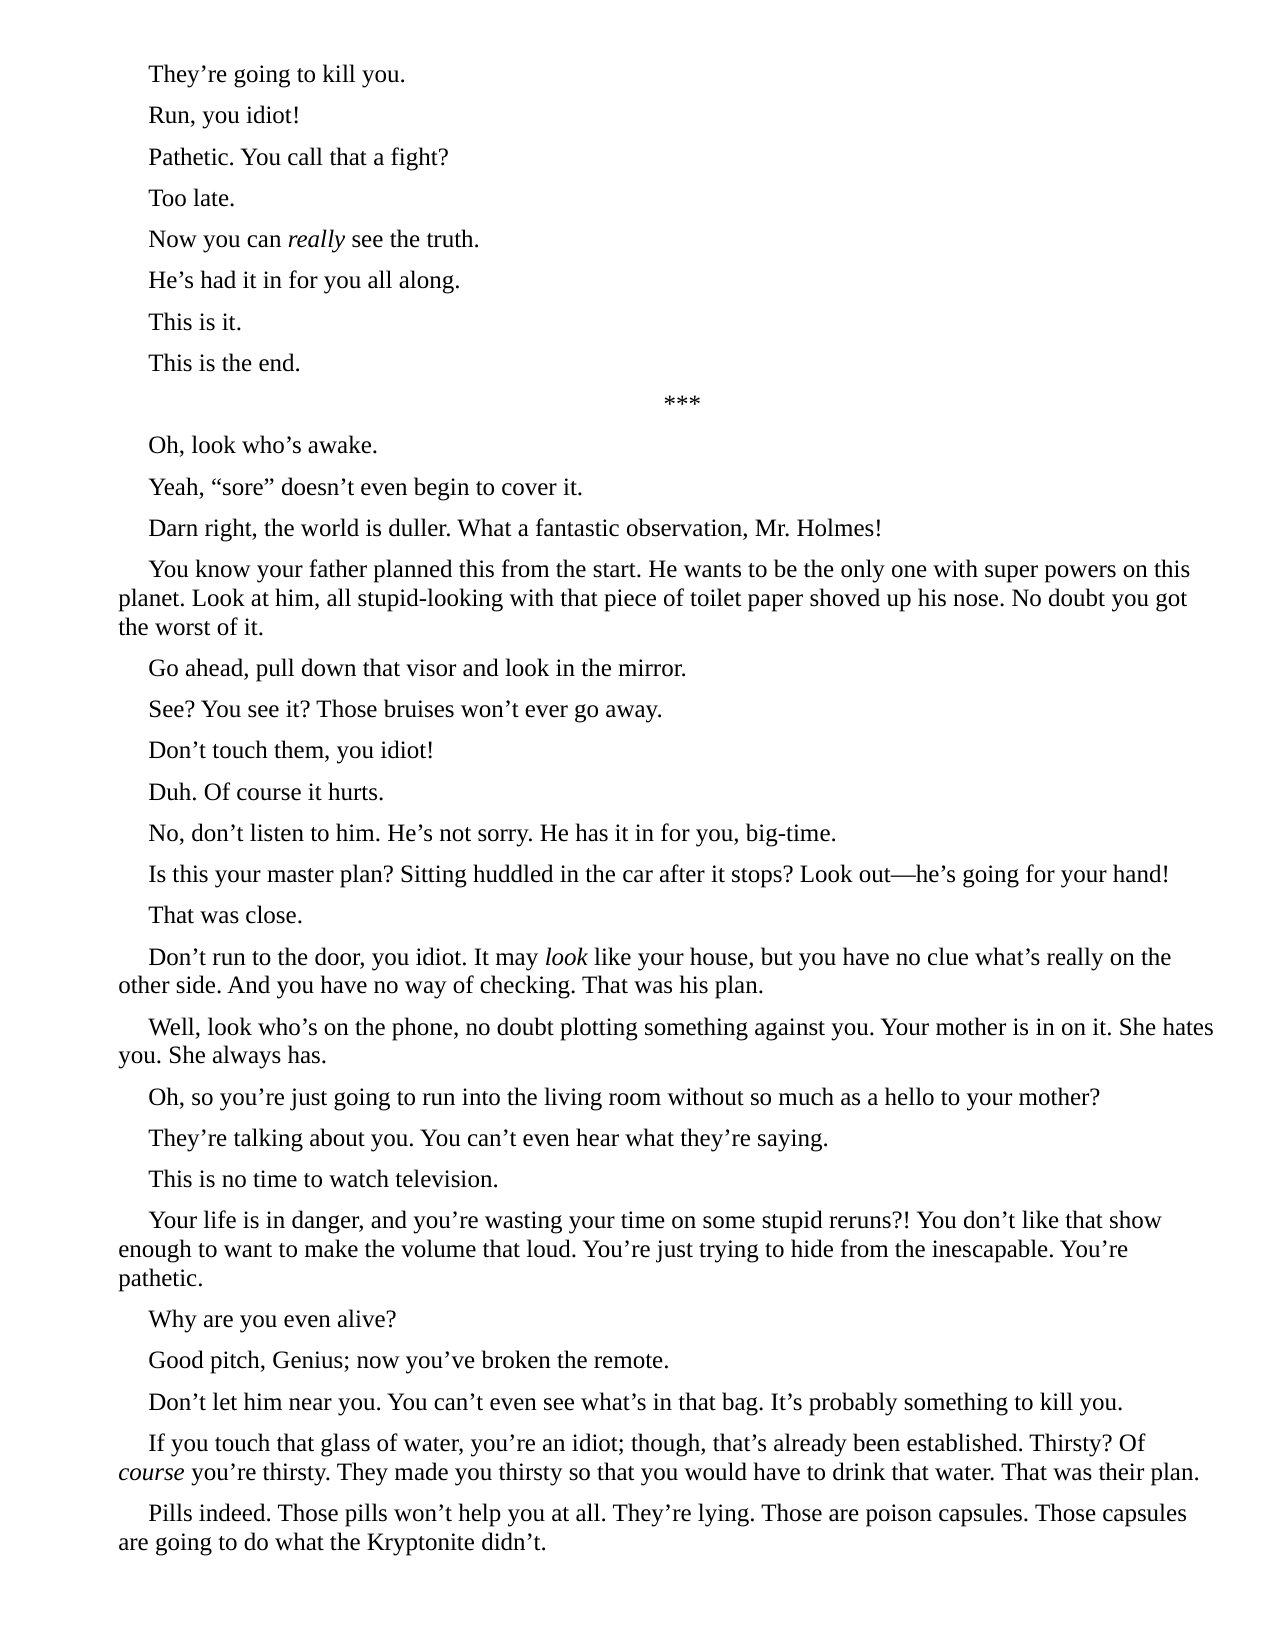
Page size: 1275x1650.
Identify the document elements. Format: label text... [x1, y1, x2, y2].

text If you touch that glass of water, you’re an idiot; though, that’s already been established. Thirsty? Of course you’re thirsty. They made you thirsty so that you would have to drink that water. That was their plan. [118, 1428, 1216, 1485]
text Is this your master plan? Sitting huddled in the car after it stops? Look out—he’s going for your hand! [118, 859, 1216, 888]
text Pills indeed. Those pills won’t help you at all. They’re lying. Those are poison capsules. Those capsules are going to do what the Kryptonite didn’t. [118, 1498, 1216, 1555]
text Your life is in danger, and you’re wasting your time on some stupid reruns?! You don’t like that show enough to want to make the volume that loud. You’re just trying to hide from the inescapable. You’re pathetic. [118, 1205, 1216, 1292]
text This is the end. [118, 348, 1216, 377]
text Now you can really see the truth. [118, 224, 1216, 253]
text This is it. [118, 307, 1216, 335]
text Too late. [118, 183, 1216, 212]
text This is no time to watch television. [118, 1164, 1216, 1193]
text Why are you even alive? [118, 1304, 1216, 1333]
text They’re going to kill you. [118, 59, 1216, 88]
text No, don’t listen to him. He’s not sorry. He has it in for you, big-time. [118, 818, 1216, 847]
text Good pitch, Genius; now you’ve broken the remote. [118, 1345, 1216, 1374]
text Pathetic. You call that a fight? [118, 142, 1216, 170]
text Darn right, the world is duller. What a fantastic observation, Mr. Holmes! [118, 513, 1216, 542]
text You know your father planned this from the start. He wants to be the only one with super powers on this planet. Look at him, all stupid-looking with that piece of toilet paper shoved up his nose. No doubt you got the worst of it. [118, 554, 1216, 640]
text Oh, look who’s awake. [118, 430, 1216, 459]
text Don’t let him near you. You can’t even see what’s in that bag. It’s probably something to kill you. [118, 1387, 1216, 1415]
text Don’t touch them, you idiot! [118, 735, 1216, 764]
text See? You see it? Those bruises won’t ever go away. [118, 694, 1216, 723]
text Oh, so you’re just going to run into the living room without so much as a hello to your mother? [118, 1082, 1216, 1110]
text Well, look who’s on the phone, no doubt plotting something against you. Your mother is in on it. She hates you. She always has. [118, 1012, 1216, 1069]
text Go ahead, pull down that visor and look in the mirror. [118, 653, 1216, 682]
text He’s had it in for you all along. [118, 265, 1216, 294]
text Yeah, “sore” doesn’t even begin to cover it. [118, 472, 1216, 500]
text That was close. [118, 900, 1216, 929]
text Don’t run to the door, you idiot. It may look like your house, but you have no clue what’s really on the other side. And you have no way of checking. That was his plan. [118, 942, 1216, 999]
text Run, you idiot! [118, 100, 1216, 129]
text *** [118, 389, 1216, 418]
text Duh. Of course it hurts. [118, 777, 1216, 805]
text They’re talking about you. You can’t even hear what they’re saying. [118, 1123, 1216, 1152]
